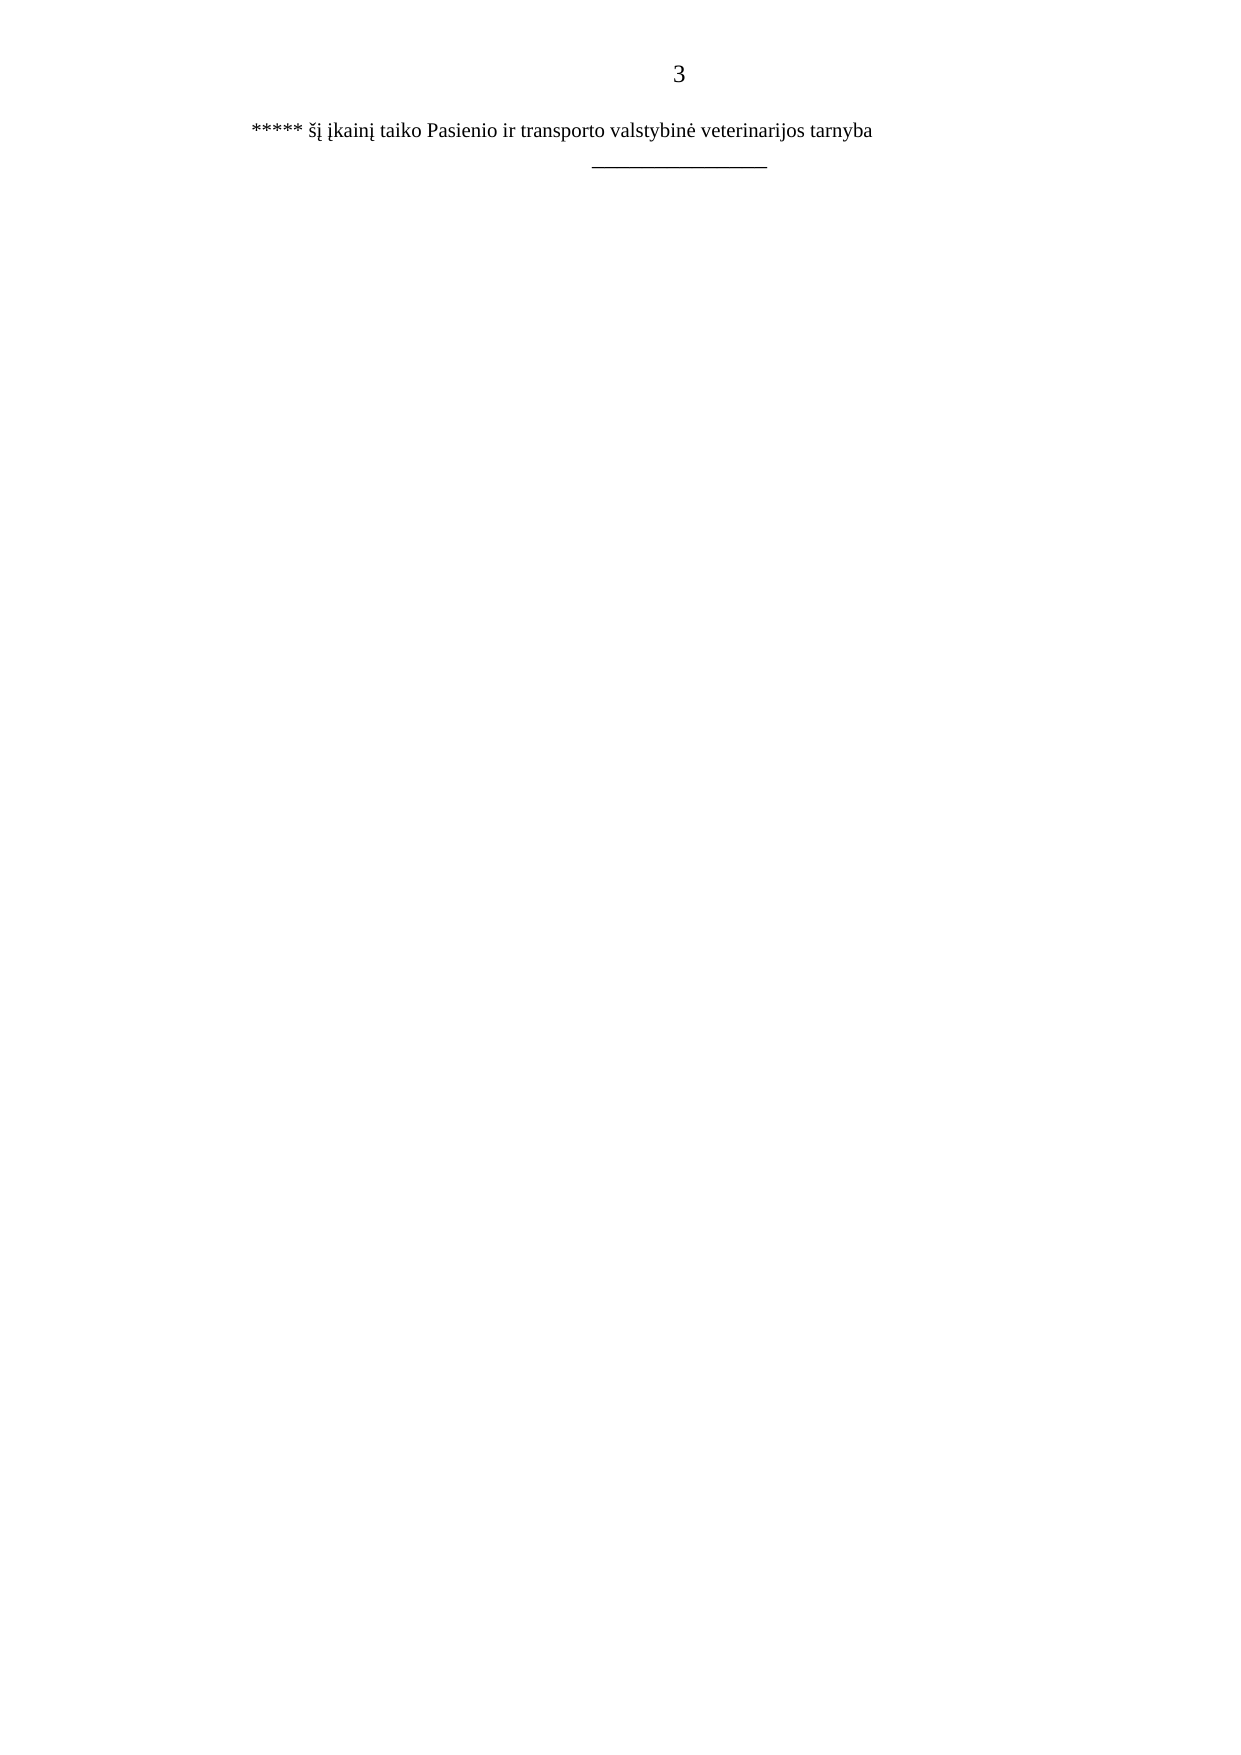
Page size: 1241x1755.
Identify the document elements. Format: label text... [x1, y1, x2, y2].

text ***** šį įkainį taiko Pasienio ir transporto valstybinė veterinarijos tarnyba [177, 118, 1181, 142]
text ______________ [177, 142, 1181, 171]
